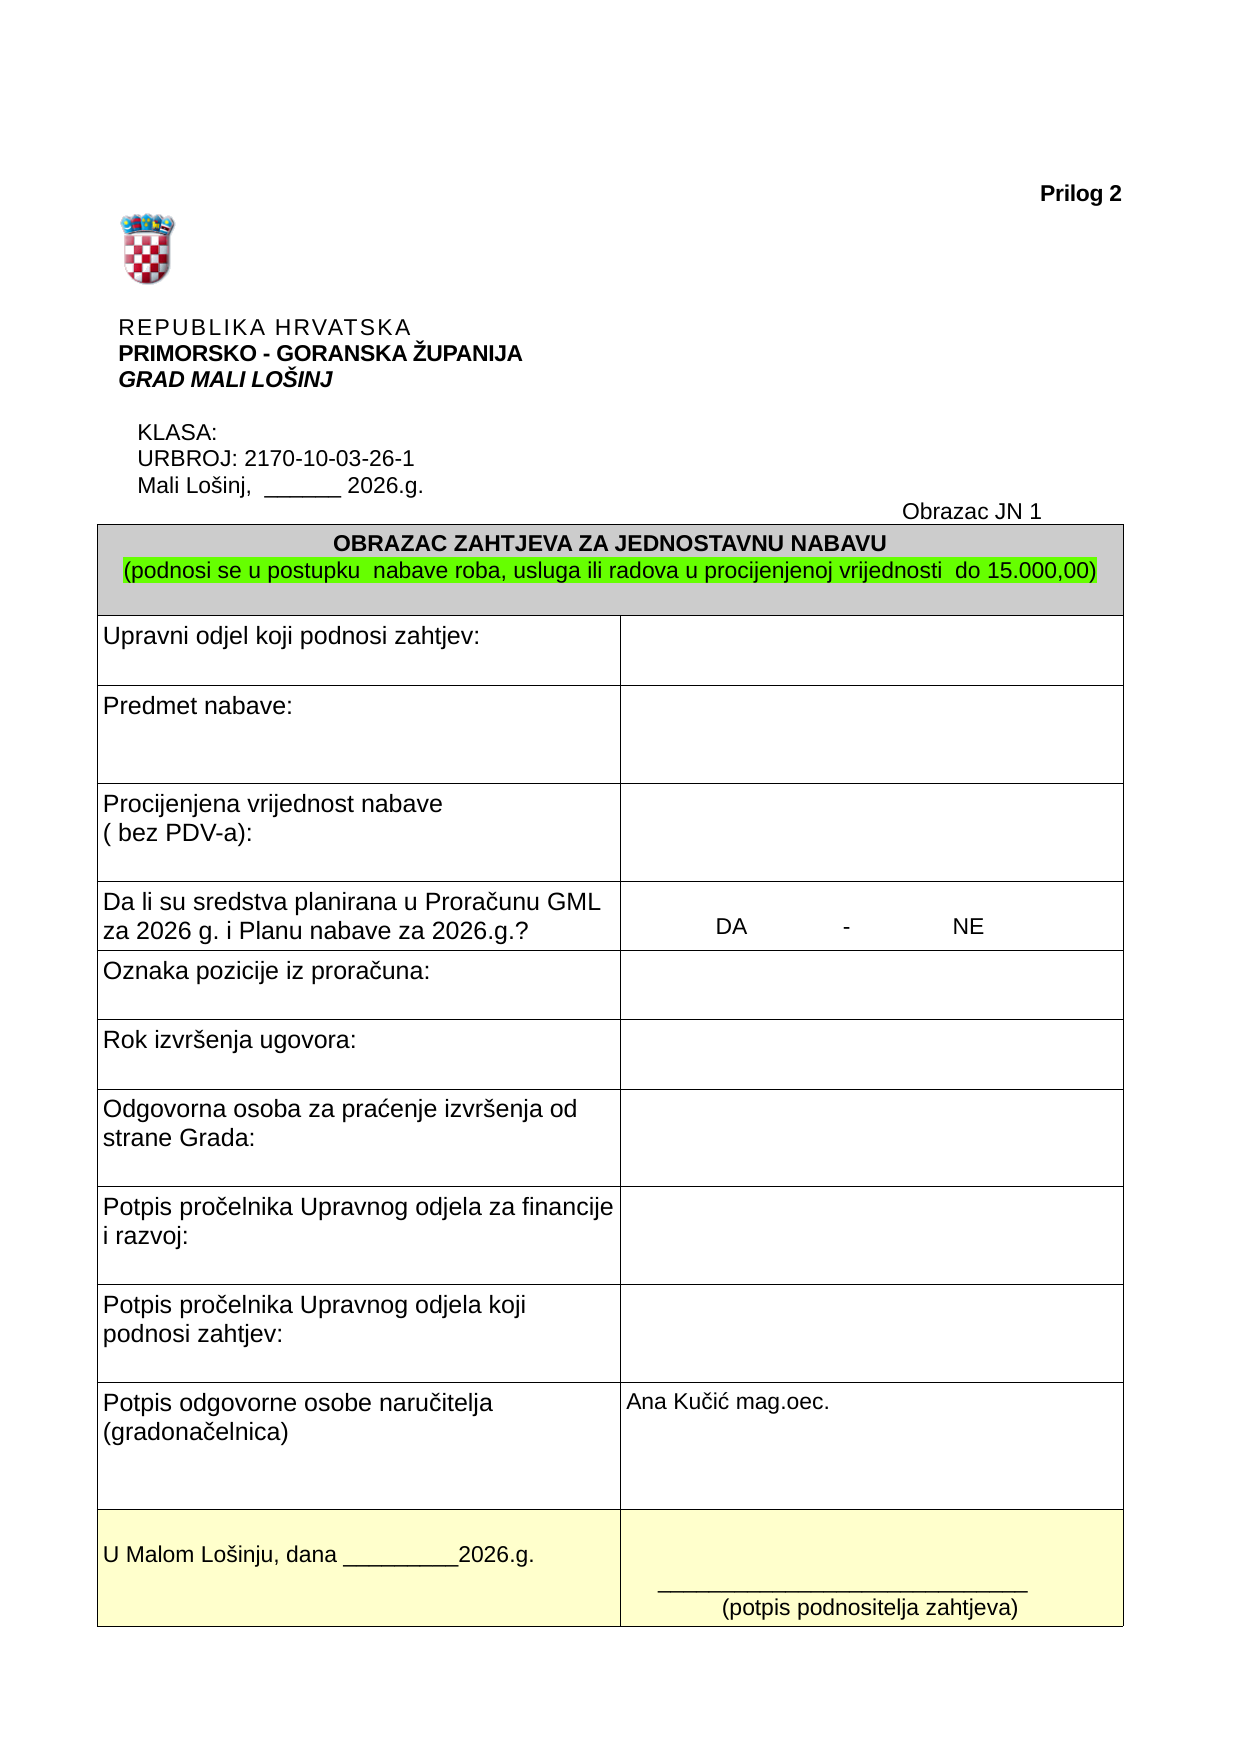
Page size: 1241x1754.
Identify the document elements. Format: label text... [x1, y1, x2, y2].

table_cell Oznaka pozicije iz proračuna: [98, 951, 620, 1019]
table_cell Rok izvršenja ugovora: [98, 1020, 620, 1088]
picture [118, 212, 178, 287]
text URBROJ: 2170-10-03-26-1 [118, 445, 1122, 472]
table_cell Upravni odjel koji podnosi zahtjev: [98, 616, 620, 685]
table_cell Procijenjena vrijednost nabave ( bez PDV-a): [98, 784, 620, 881]
table_header OBRAZAC ZAHTJEVA ZA JEDNOSTAVNU NABAVU (podnosi se u postupku nabave roba, usluga ili radova u procijenjenoj vrijednosti do 15.000,00) [98, 525, 1123, 615]
table_cell [621, 1285, 1123, 1382]
table_cell [621, 951, 1123, 1019]
table_cell [621, 784, 1123, 881]
table_cell _____________________________ (potpis podnositelja zahtjeva) [621, 1510, 1123, 1626]
text KLASA: [118, 419, 1122, 445]
table_cell Predmet nabave: [98, 686, 620, 783]
table_cell [621, 1187, 1123, 1284]
subtitle PRIMORSKO - GORANSKA ŽUPANIJA [118, 340, 1122, 366]
table_cell [621, 1090, 1123, 1186]
table_cell Potpis pročelnika Upravnog odjela za financije i razvoj: [98, 1187, 620, 1284]
table_cell Da li su sredstva planirana u Proračunu GML za 2026 g. i Planu nabave za 2026.g.? [98, 882, 620, 950]
table_cell Potpis odgovorne osobe naručitelja (gradonačelnica) [98, 1383, 620, 1509]
subtitle GRAD MALI LOŠINJ [118, 366, 1122, 392]
table_cell Ana Kučić mag.oec. [621, 1383, 1123, 1509]
subtitle Prilog 2 [118, 179, 1122, 206]
table_cell [621, 686, 1123, 783]
text Obrazac JN 1 [118, 498, 1122, 524]
table_cell Potpis pročelnika Upravnog odjela koji podnosi zahtjev: [98, 1285, 620, 1382]
table_cell DA - NE [621, 882, 1123, 950]
table_cell [621, 1020, 1123, 1088]
table_cell [621, 616, 1123, 685]
text Mali Lošinj, ______ 2026.g. [118, 472, 1122, 498]
table_cell Odgovorna osoba za praćenje izvršenja od strane Grada: [98, 1090, 620, 1186]
list REPUBLIKA HRVATSKA [118, 313, 1122, 340]
table_cell U Malom Lošinju, dana _________2026.g. [98, 1510, 620, 1626]
